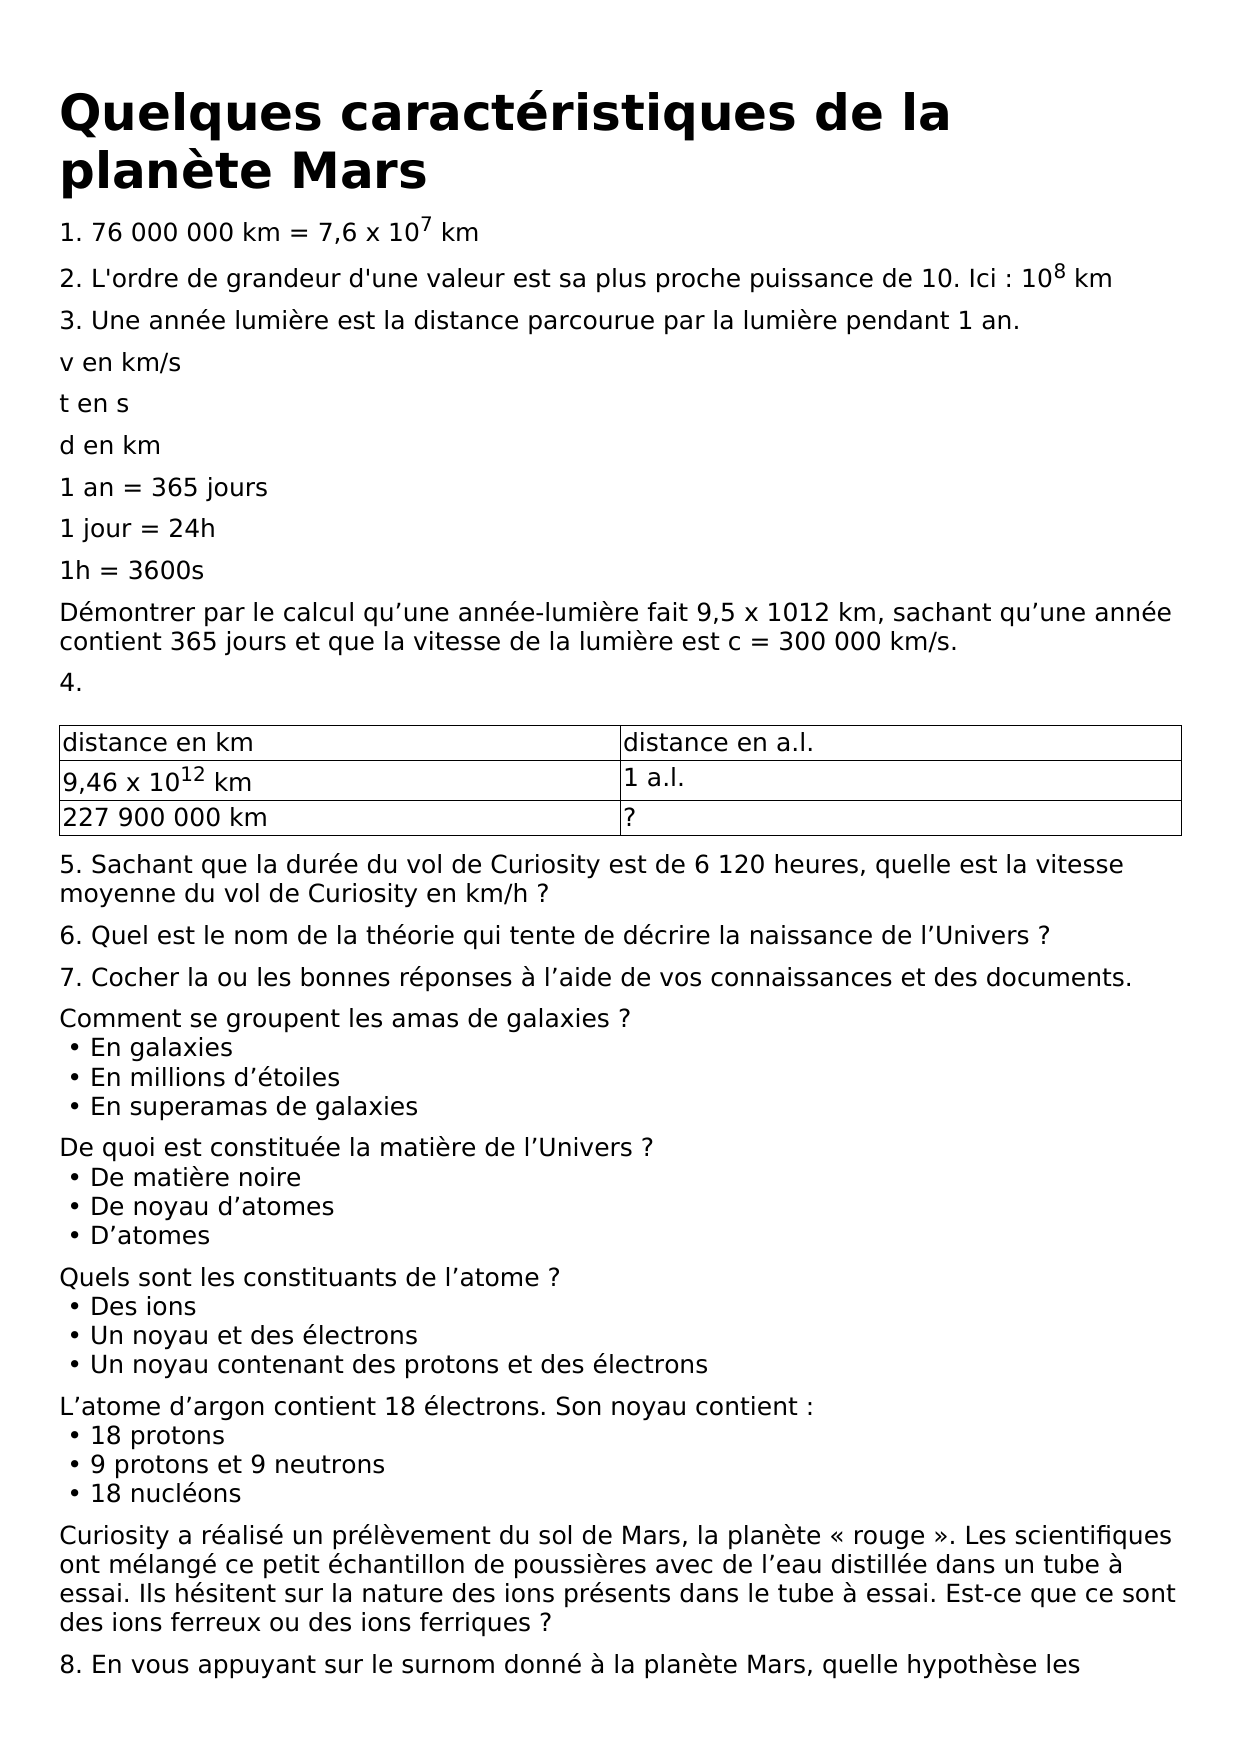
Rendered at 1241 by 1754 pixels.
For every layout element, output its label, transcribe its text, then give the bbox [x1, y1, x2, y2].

text Quels sont les constituants de l’atome ? • Des ions • Un noyau et des électrons • Un noyau contenant des protons et des électrons [59, 1263, 1181, 1379]
text Démontrer par le calcul qu’une année-lumière fait 9,5 x 1012 km, sachant qu’une année contient 365 jours et que la vitesse de la lumière est c = 300 000 km/s. [59, 598, 1181, 656]
table_cell ? [621, 801, 1181, 835]
table_cell 227 900 000 km [60, 801, 620, 835]
text d en km [59, 431, 1181, 460]
text 7. Cocher la ou les bonnes réponses à l’aide de vos connaissances et des documents. [59, 963, 1181, 992]
text De quoi est constituée la matière de l’Univers ? • De matière noire • De noyau d’atomes • D’atomes [59, 1133, 1181, 1250]
text v en km/s [59, 348, 1181, 377]
subtitle Quelques caractéristiques de la planète Mars [59, 84, 1181, 201]
text 8. En vous appuyant sur le surnom donné à la planète Mars, quelle hypothèse les [59, 1650, 1181, 1679]
table_header distance en a.l. [621, 726, 1181, 760]
text 6. Quel est le nom de la théorie qui tente de décrire la naissance de l’Univers ? [59, 921, 1181, 950]
text 4. [59, 669, 1181, 698]
table_cell 1 a.l. [621, 761, 1181, 800]
text t en s [59, 389, 1181, 419]
text 1 jour = 24h [59, 514, 1181, 544]
text 3. Une année lumière est la distance parcourue par la lumière pendant 1 an. [59, 306, 1181, 335]
text Curiosity a réalisé un prélèvement du sol de Mars, la planète « rouge ». Les scientifiques ont mélangé ce petit échantillon de poussières avec de l’eau distillée dans un tube à essai. Ils hésitent sur la nature des ions présents dans le tube à essai. Est-ce que ce sont des ions ferreux ou des ions ferriques ? [59, 1521, 1181, 1638]
text 1h = 3600s [59, 556, 1181, 585]
table_header distance en km [60, 726, 620, 760]
text 1. 76 000 000 km = 7,6 x 107 km [59, 213, 1181, 247]
text 2. L'ordre de grandeur d'une valeur est sa plus proche puissance de 10. Ici : 108 km [59, 259, 1181, 294]
text Comment se groupent les amas de galaxies ? • En galaxies • En millions d’étoiles • En superamas de galaxies [59, 1004, 1181, 1121]
text 5. Sachant que la durée du vol de Curiosity est de 6 120 heures, quelle est la vitesse moyenne du vol de Curiosity en km/h ? [59, 850, 1181, 908]
text 1 an = 365 jours [59, 473, 1181, 502]
table_cell 9,46 x 1012 km [60, 761, 620, 800]
text L’atome d’argon contient 18 électrons. Son noyau contient : • 18 protons • 9 protons et 9 neutrons • 18 nucléons [59, 1392, 1181, 1508]
